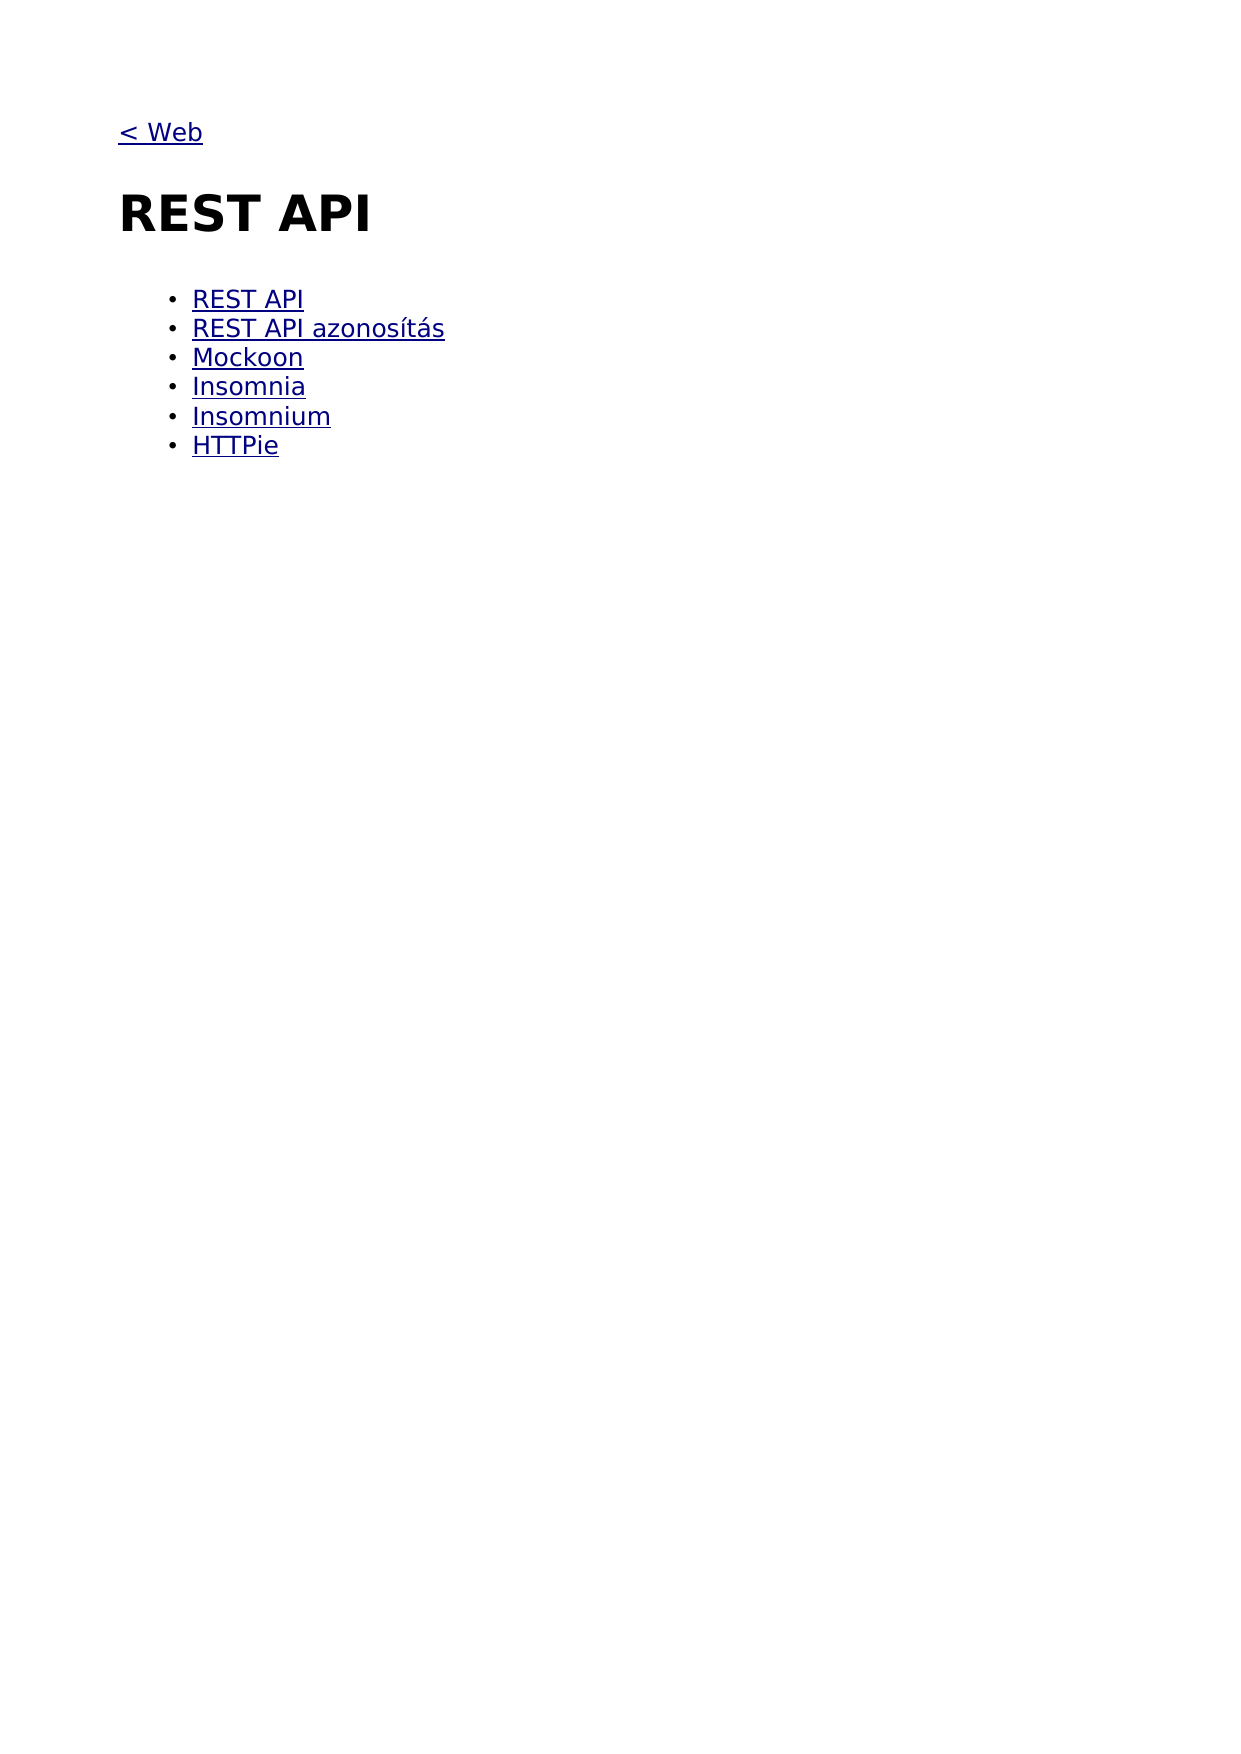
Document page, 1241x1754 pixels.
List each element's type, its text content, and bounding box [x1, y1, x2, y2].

list Mockoon [177, 343, 1122, 372]
list Insomnium [177, 402, 1122, 431]
list REST API [177, 285, 1122, 314]
list REST API azonosítás [177, 314, 1122, 343]
text < Web [118, 118, 1122, 147]
list HTTPie [177, 431, 1122, 460]
list Insomnia [177, 372, 1122, 402]
subtitle REST API [118, 185, 1122, 243]
